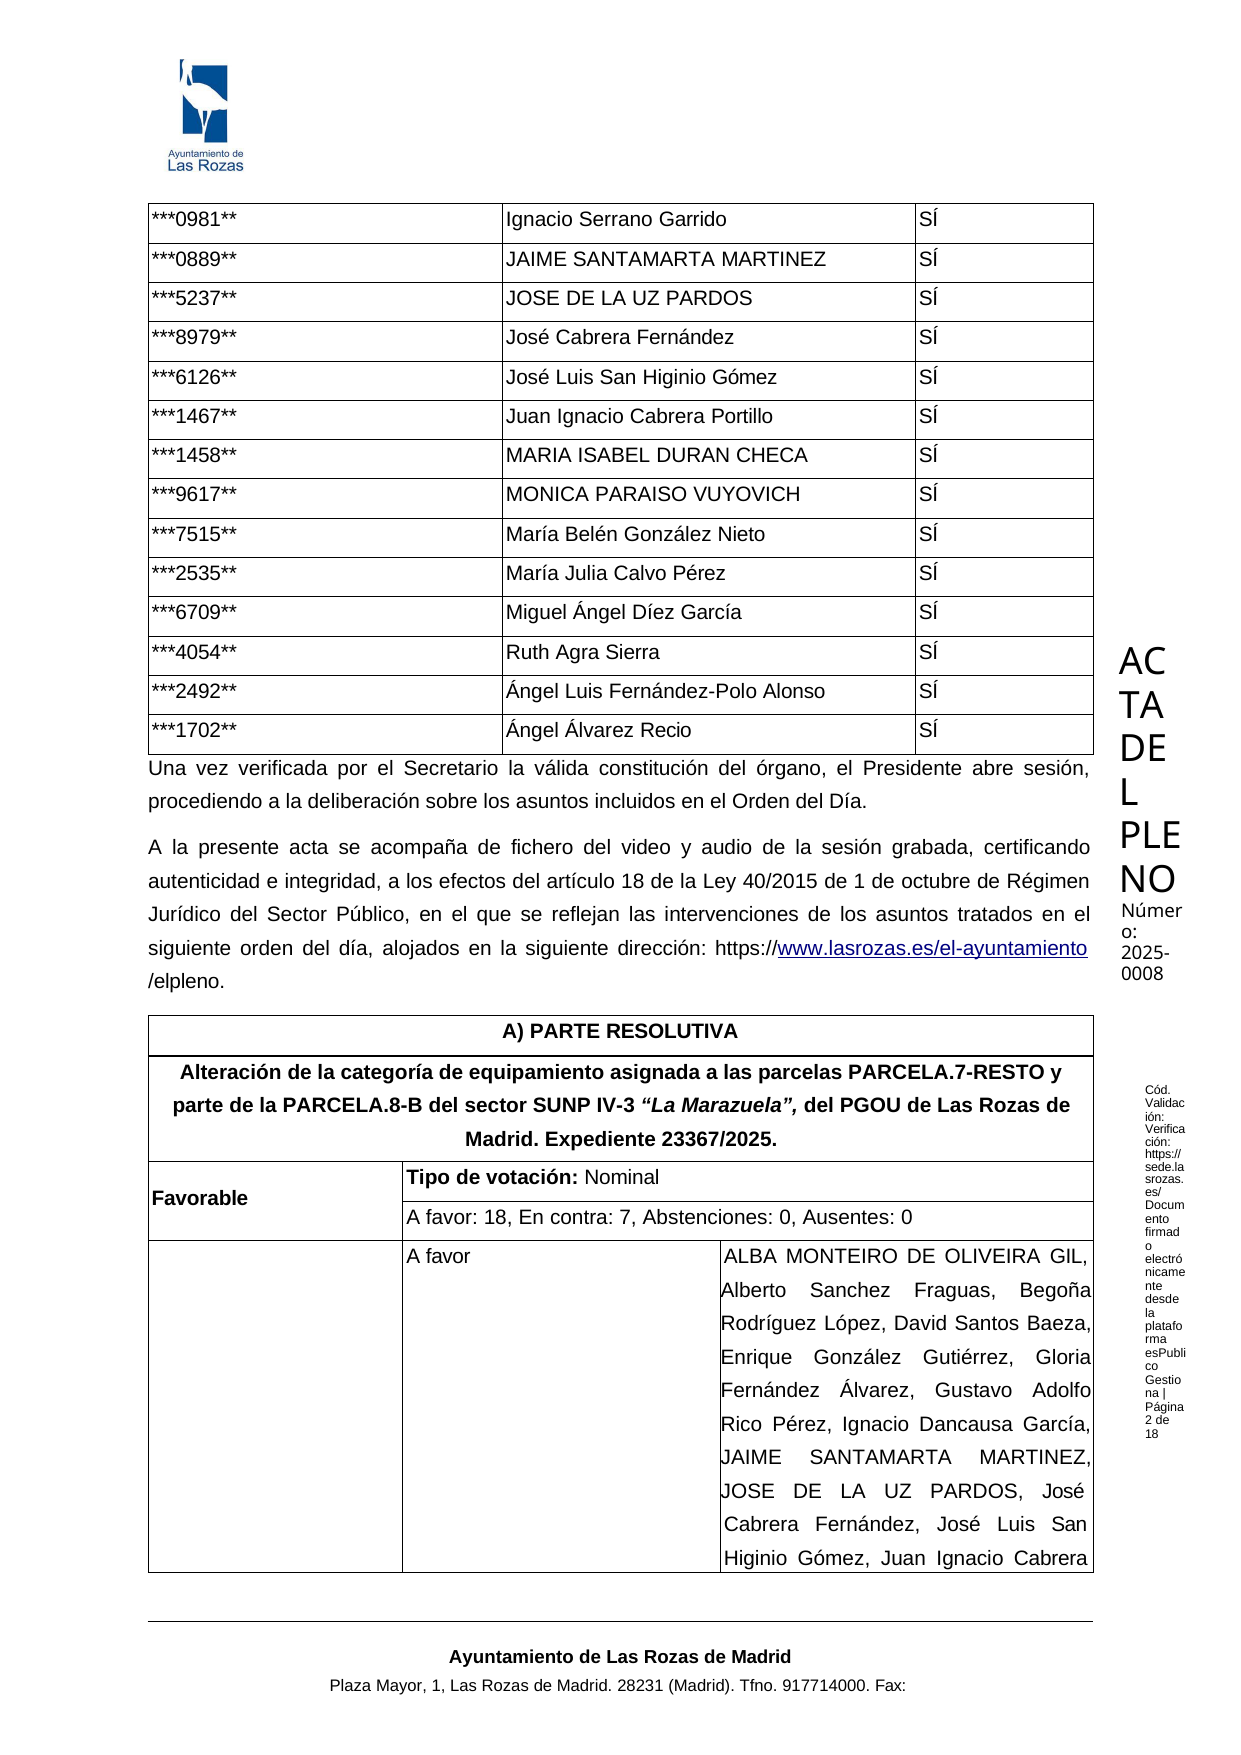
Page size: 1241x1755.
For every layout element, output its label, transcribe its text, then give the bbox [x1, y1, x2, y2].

table_cell Favorable [149, 1162, 402, 1240]
text ACTA DEL PLENO [1119, 640, 1185, 901]
table_cell SÍ [916, 322, 1093, 361]
table_cell ***1702** [149, 715, 502, 753]
table_cell A favor: 18, En contra: 7, Abstenciones: 0, Ausentes: 0 [403, 1202, 1093, 1240]
table_cell A favor [403, 1241, 720, 1572]
table_cell Ángel Álvarez Recio [503, 715, 915, 753]
text Una vez verificada por el Secretario la válida constitución del órgano, el Presidente abre sesión, procediendo a la deliberación sobre los asuntos incluidos en el Orden del Día. [148, 756, 1091, 813]
table_cell ***2492** [149, 676, 502, 714]
table_cell ***6709** [149, 597, 502, 636]
table_cell Tipo de votación: Nominal [403, 1162, 1093, 1201]
table_cell SÍ [916, 676, 1093, 714]
text Documento firmado electrónicamente desde la plataforma esPublico Gestiona | Página 2 de 18 [1145, 1199, 1186, 1441]
table_header SÍ [916, 204, 1093, 243]
table_cell Ángel Luis Fernández-Polo Alonso [503, 676, 915, 714]
table_cell Ruth Agra Sierra [503, 637, 915, 675]
text Verificación: https://sede.lasrozas.es/ [1145, 1124, 1186, 1199]
table_cell ***1458** [149, 440, 502, 478]
table_cell JOSE DE LA UZ PARDOS [503, 283, 915, 321]
table_cell Alteración de la categoría de equipamiento asignada a las parcelas PARCELA.7-RESTO y parte de la PARCELA.8-B del sector SUNP IV-3 “La Marazuela”, del PGOU de Las Rozas de Madrid. Expediente 23367/2025. [149, 1057, 1093, 1161]
text A la presente acta se acompaña de fichero del video y audio de la sesión grabada, certificando autenticidad e integridad, a los efectos del artículo 18 de la Ley 40/2015 de 1 de octubre de Régimen Jurídico del Sector Público, en el que se reflejan las intervenciones de los asuntos tratados en el siguiente orden del día, alojados en la siguiente dirección: https://www.lasrozas.es/el-ayuntamiento [148, 835, 1092, 960]
table_cell SÍ [916, 283, 1093, 321]
table_cell María Julia Calvo Pérez [503, 558, 915, 596]
table_cell ***1467** [149, 401, 502, 439]
table_header A) PARTE RESOLUTIVA [149, 1016, 1093, 1055]
text Número: 2025-0008 Fecha: 22/09/2025 [1121, 901, 1185, 985]
table_cell JAIME SANTAMARTA MARTINEZ [503, 244, 915, 282]
table_cell María Belén González Nieto [503, 519, 915, 557]
table_cell MARIA ISABEL DURAN CHECA [503, 440, 915, 478]
table_cell ***8979** [149, 322, 502, 361]
table_cell Miguel Ángel Díez García [503, 597, 915, 636]
table_cell SÍ [916, 362, 1093, 400]
table_cell Juan Ignacio Cabrera Portillo [503, 401, 915, 439]
text /elpleno. [148, 969, 1108, 993]
table_cell [149, 1241, 402, 1572]
table_header Ignacio Serrano Garrido [503, 204, 915, 243]
table_cell SÍ [916, 519, 1093, 557]
table_cell SÍ [916, 440, 1093, 478]
table_cell MONICA PARAISO VUYOVICH [503, 479, 915, 518]
table_cell ***7515** [149, 519, 502, 557]
table_cell SÍ [916, 401, 1093, 439]
table_cell José Luis San Higinio Gómez [503, 362, 915, 400]
table_header ***0981** [149, 204, 502, 243]
table_cell SÍ [916, 637, 1093, 675]
table_cell SÍ [916, 244, 1093, 282]
text Cód. Validación: [1145, 1083, 1186, 1124]
table_cell SÍ [916, 715, 1093, 753]
table_cell ***9617** [149, 479, 502, 518]
table_cell ***4054** [149, 637, 502, 675]
table_cell ***0889** [149, 244, 502, 282]
table_cell SÍ [916, 558, 1093, 596]
table_cell ***5237** [149, 283, 502, 321]
table_cell SÍ [916, 479, 1093, 518]
table_cell José Cabrera Fernández [503, 322, 915, 361]
table_cell ALBA MONTEIRO DE OLIVEIRA GIL, Alberto Sanchez Fraguas, Begoña Rodríguez López, David Santos Baeza, Enrique González Gutiérrez, Gloria Fernández Álvarez, Gustavo Adolfo Rico Pérez, Ignacio Dancausa García, JAIME SANTAMARTA MARTINEZ, JOSE DE LA UZ PARDOS, José Cabrera Fernández, José Luis San Higinio Gómez, Juan Ignacio Cabrera [721, 1241, 1093, 1572]
table_cell ***2535** [149, 558, 502, 596]
table_cell SÍ [916, 597, 1093, 636]
table_cell ***6126** [149, 362, 502, 400]
